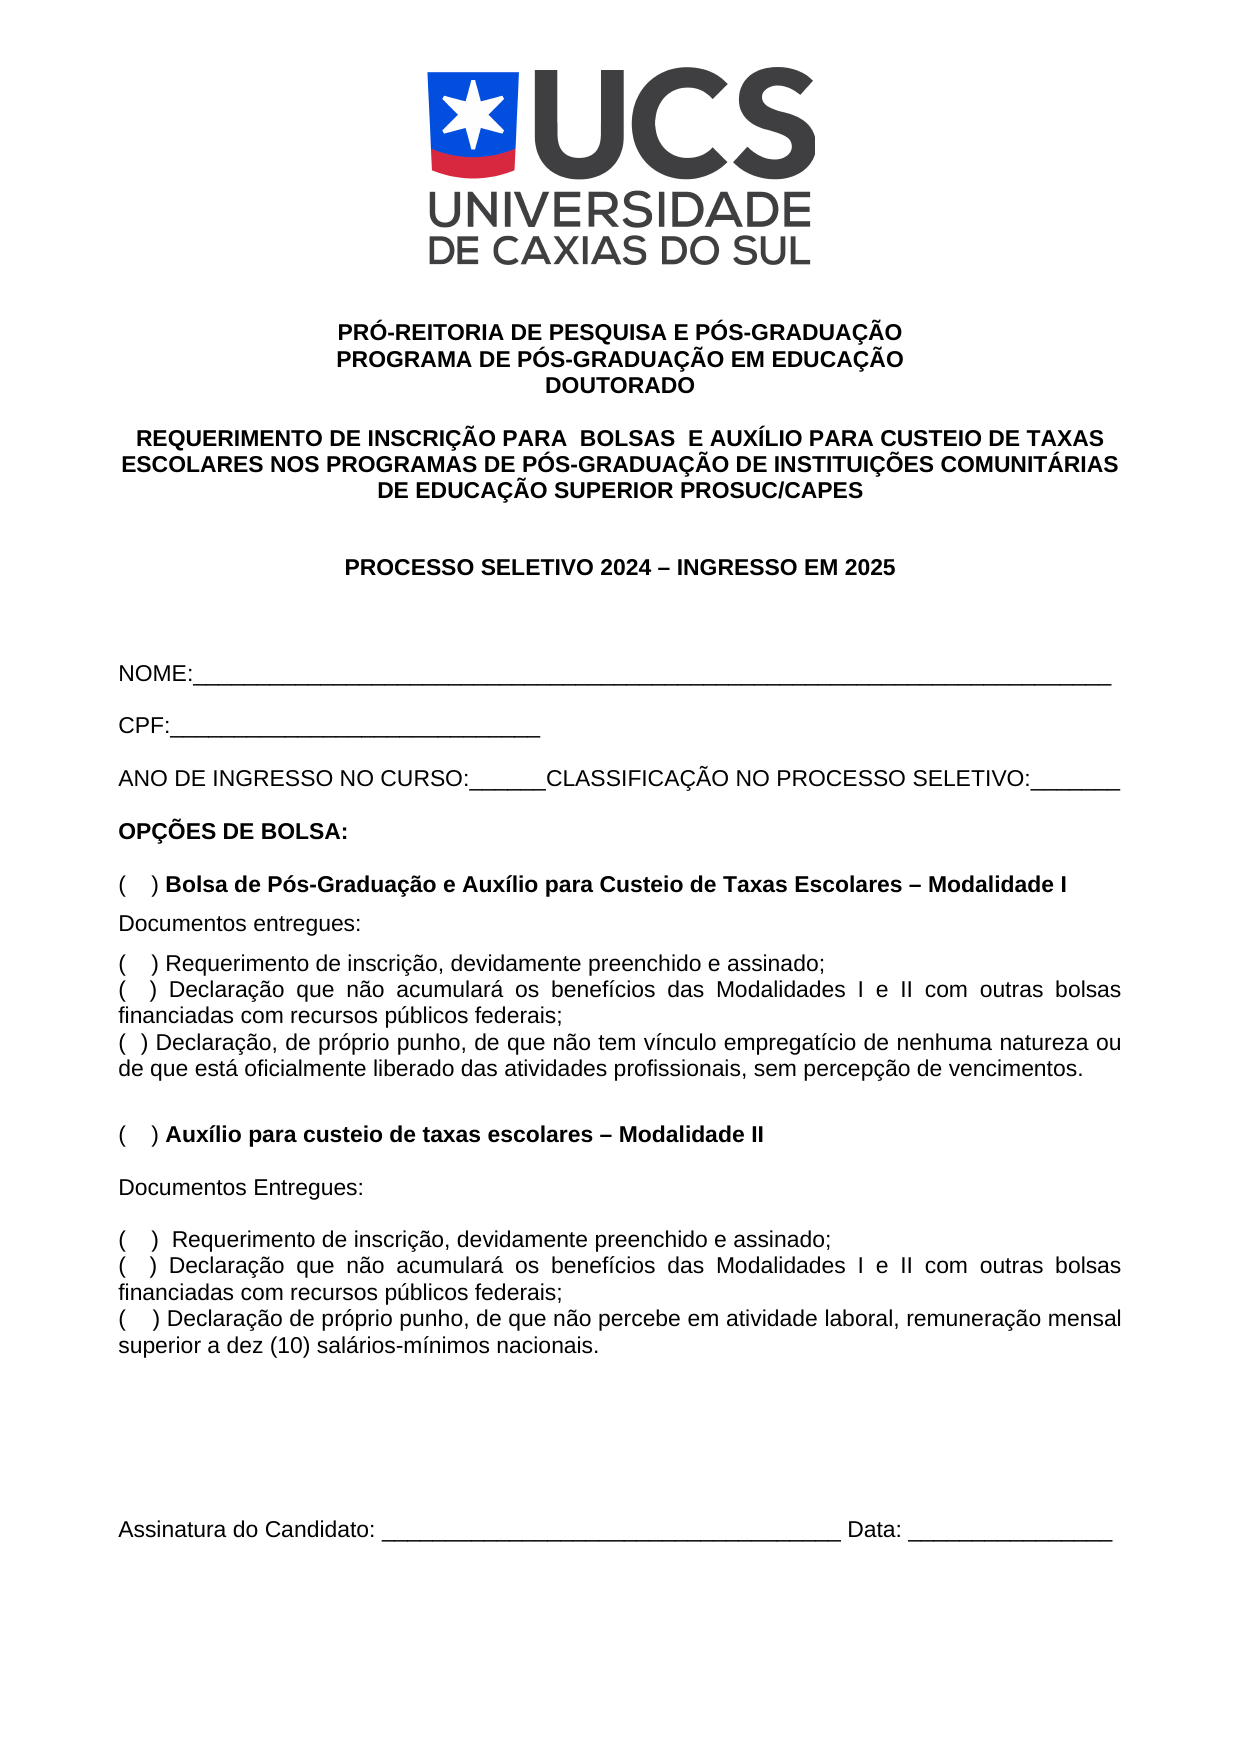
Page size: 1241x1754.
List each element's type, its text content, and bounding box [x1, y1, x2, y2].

text PROGRAMA DE PÓS-GRADUAÇÃO EM EDUCAÇÃO [118, 346, 1122, 372]
picture [425, 67, 815, 265]
text PRÓ-REITORIA DE PESQUISA E PÓS-GRADUAÇÃO [118, 319, 1122, 346]
text PROCESSO SELETIVO 2024 – INGRESSO EM 2025 [118, 554, 1122, 581]
text ( ) Declaração, de próprio punho, de que não tem vínculo empregatício de nenhuma natureza ou de que está oficialmente liberado das atividades profissionais, sem percepção de vencimentos. [118, 1028, 1122, 1081]
text ( ) Declaração que não acumulará os benefícios das Modalidades I e II com outras bolsas financiadas com recursos públicos federais; [118, 976, 1122, 1028]
text DOUTORADO [118, 372, 1122, 398]
text ( ) Requerimento de inscrição, devidamente preenchido e assinado; [118, 1226, 1122, 1252]
text OPÇÕES DE BOLSA: [118, 818, 1122, 844]
subtitle REQUERIMENTO DE INSCRIÇÃO PARA BOLSAS E AUXÍLIO PARA CUSTEIO DE TAXAS ESCOLARES NOS PROGRAMAS DE PÓS-GRADUAÇÃO DE INSTITUIÇÕES COMUNITÁRIAS DE EDUCAÇÃO SUPERIOR PROSUC/CAPES [118, 425, 1122, 504]
text ( ) Auxílio para custeio de taxas escolares – Modalidade II [118, 1121, 1122, 1147]
text Documentos Entregues: [118, 1173, 1122, 1200]
text ( ) Requerimento de inscrição, devidamente preenchido e assinado; [118, 949, 1122, 976]
text ANO DE INGRESSO NO CURSO:______CLASSIFICAÇÃO NO PROCESSO SELETIVO:_______ [118, 765, 1122, 791]
text Documentos entregues: [118, 910, 1122, 936]
text ( ) Declaração que não acumulará os benefícios das Modalidades I e II com outras bolsas financiadas com recursos públicos federais; [118, 1252, 1122, 1305]
text ( ) Declaração de próprio punho, de que não percebe em atividade laboral, remuneração mensal superior a dez (10) salários-mínimos nacionais. [118, 1305, 1122, 1358]
text Assinatura do Candidato: ____________________________________ Data: ________________ [118, 1516, 1122, 1542]
text CPF:_____________________________ [118, 712, 1122, 739]
text NOME:________________________________________________________________________ [118, 660, 1122, 686]
text ( ) Bolsa de Pós-Graduação e Auxílio para Custeio de Taxas Escolares – Modalidade I [118, 871, 1122, 897]
